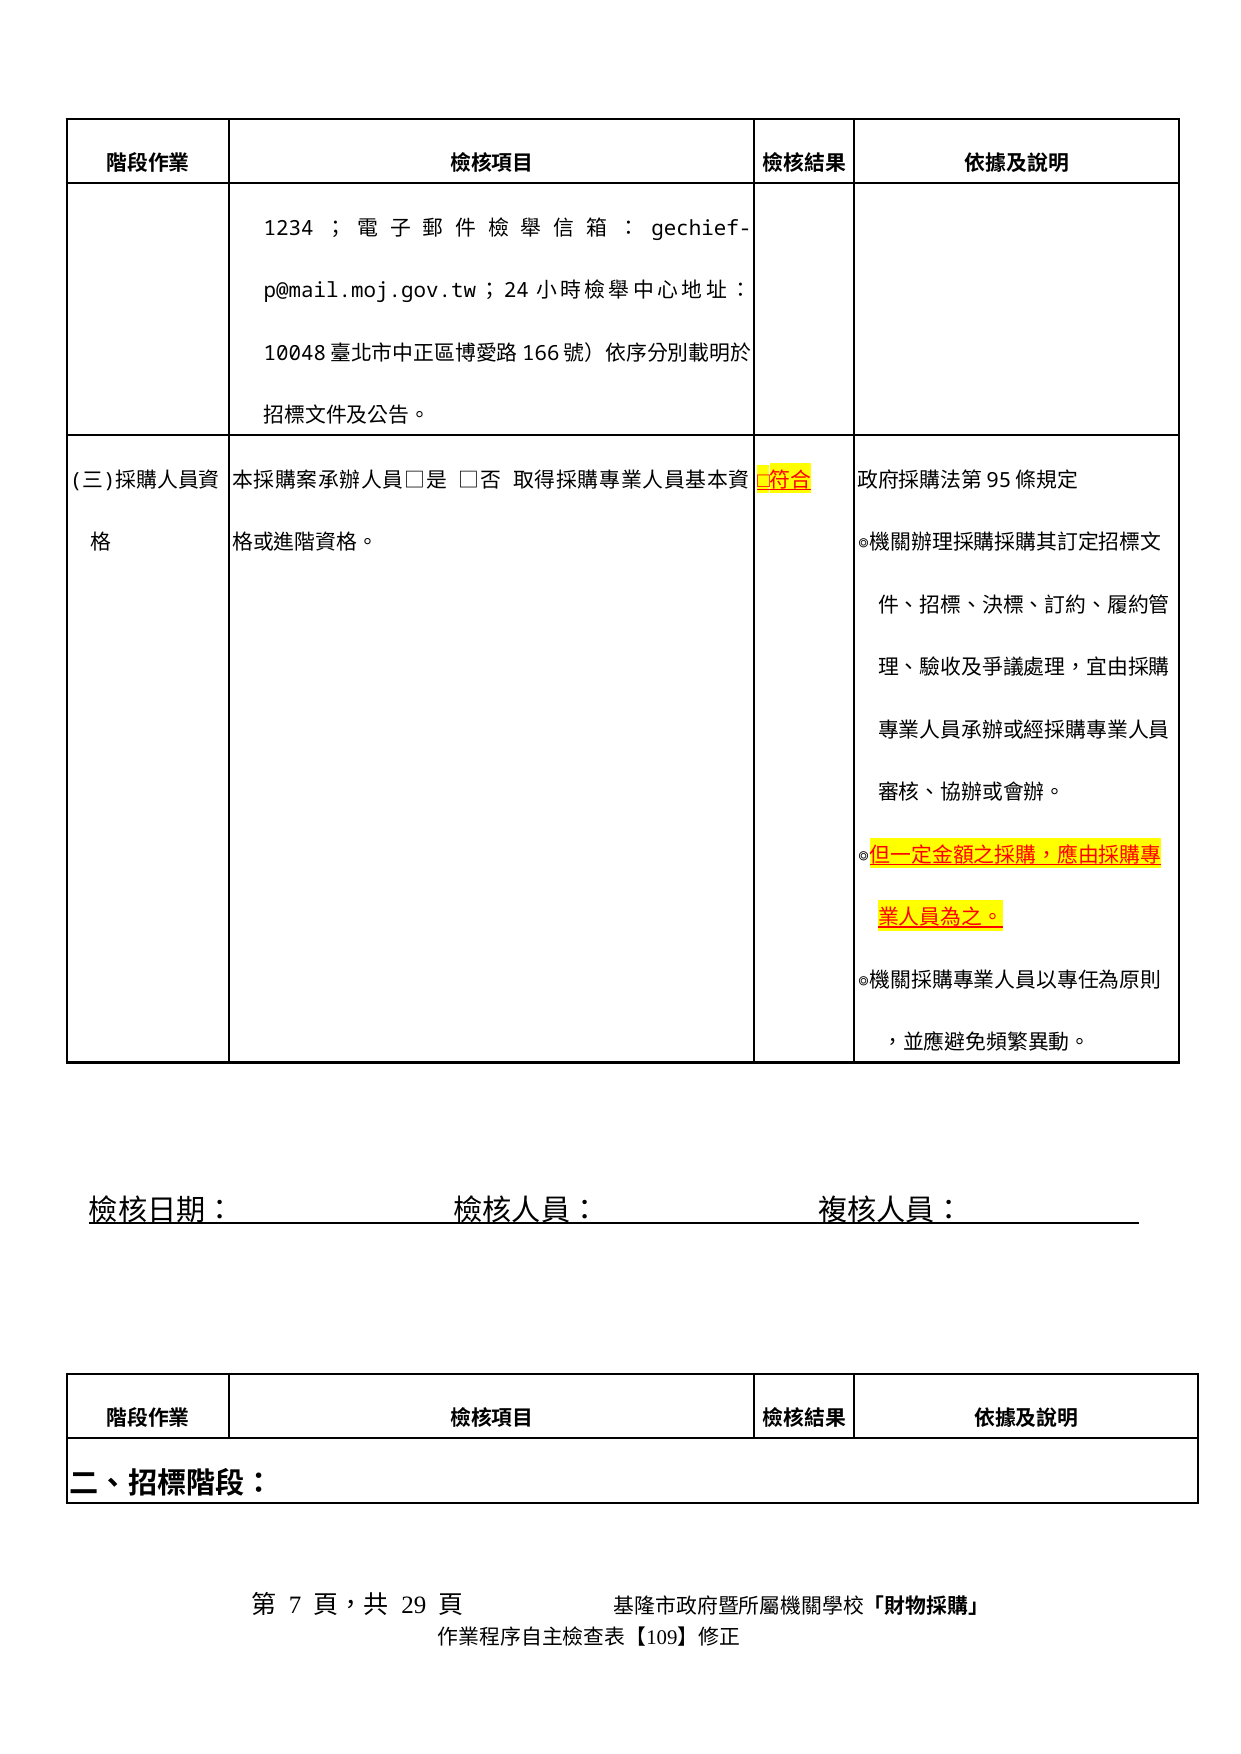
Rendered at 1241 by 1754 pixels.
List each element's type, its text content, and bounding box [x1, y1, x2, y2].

table_cell [68, 184, 228, 434]
text 檢核日期： 檢核人員： 複核人員： [89, 1166, 1152, 1228]
table_header 階段作業 [68, 1375, 228, 1437]
table_header 依據及說明 [855, 1375, 1197, 1437]
table_header 檢核結果 [755, 120, 853, 182]
table_cell (三)採購人員資格 [68, 436, 228, 1061]
table_cell [755, 184, 853, 434]
table_header 檢核項目 [230, 1375, 753, 1437]
table_cell 本採購案承辦人員□是 □否 取得採購專業人員基本資格或進階資格。 [230, 436, 753, 1061]
table_header 階段作業 [68, 120, 228, 182]
table_cell 政府採購法第95條規定 ◎機關辦理採購採購其訂定招標文件、招標、決標、訂約、履約管理、驗收及爭議處理，宜由採購專業人員承辦或經採購專業人員審核、協辦或會辦。 ◎但一定金額之採購，應由採購專業人員為之。 ◎機關採購專業人員以專任為原則 ，並應避免頻繁異動。 [855, 436, 1178, 1061]
table_header 檢核結果 [755, 1375, 853, 1437]
table_cell [855, 184, 1178, 434]
table_cell 1234；電子郵件檢舉信箱：gechief-p@mail.moj.gov.tw；24小時檢舉中心地址：10048臺北市中正區博愛路166號）依序分別載明於招標文件及公告。 [230, 184, 753, 434]
table_cell □符合 [755, 436, 853, 1061]
table_cell 二、招標階段： [68, 1439, 1197, 1502]
table_header 依據及說明 [855, 120, 1178, 182]
table_header 檢核項目 [230, 120, 753, 182]
